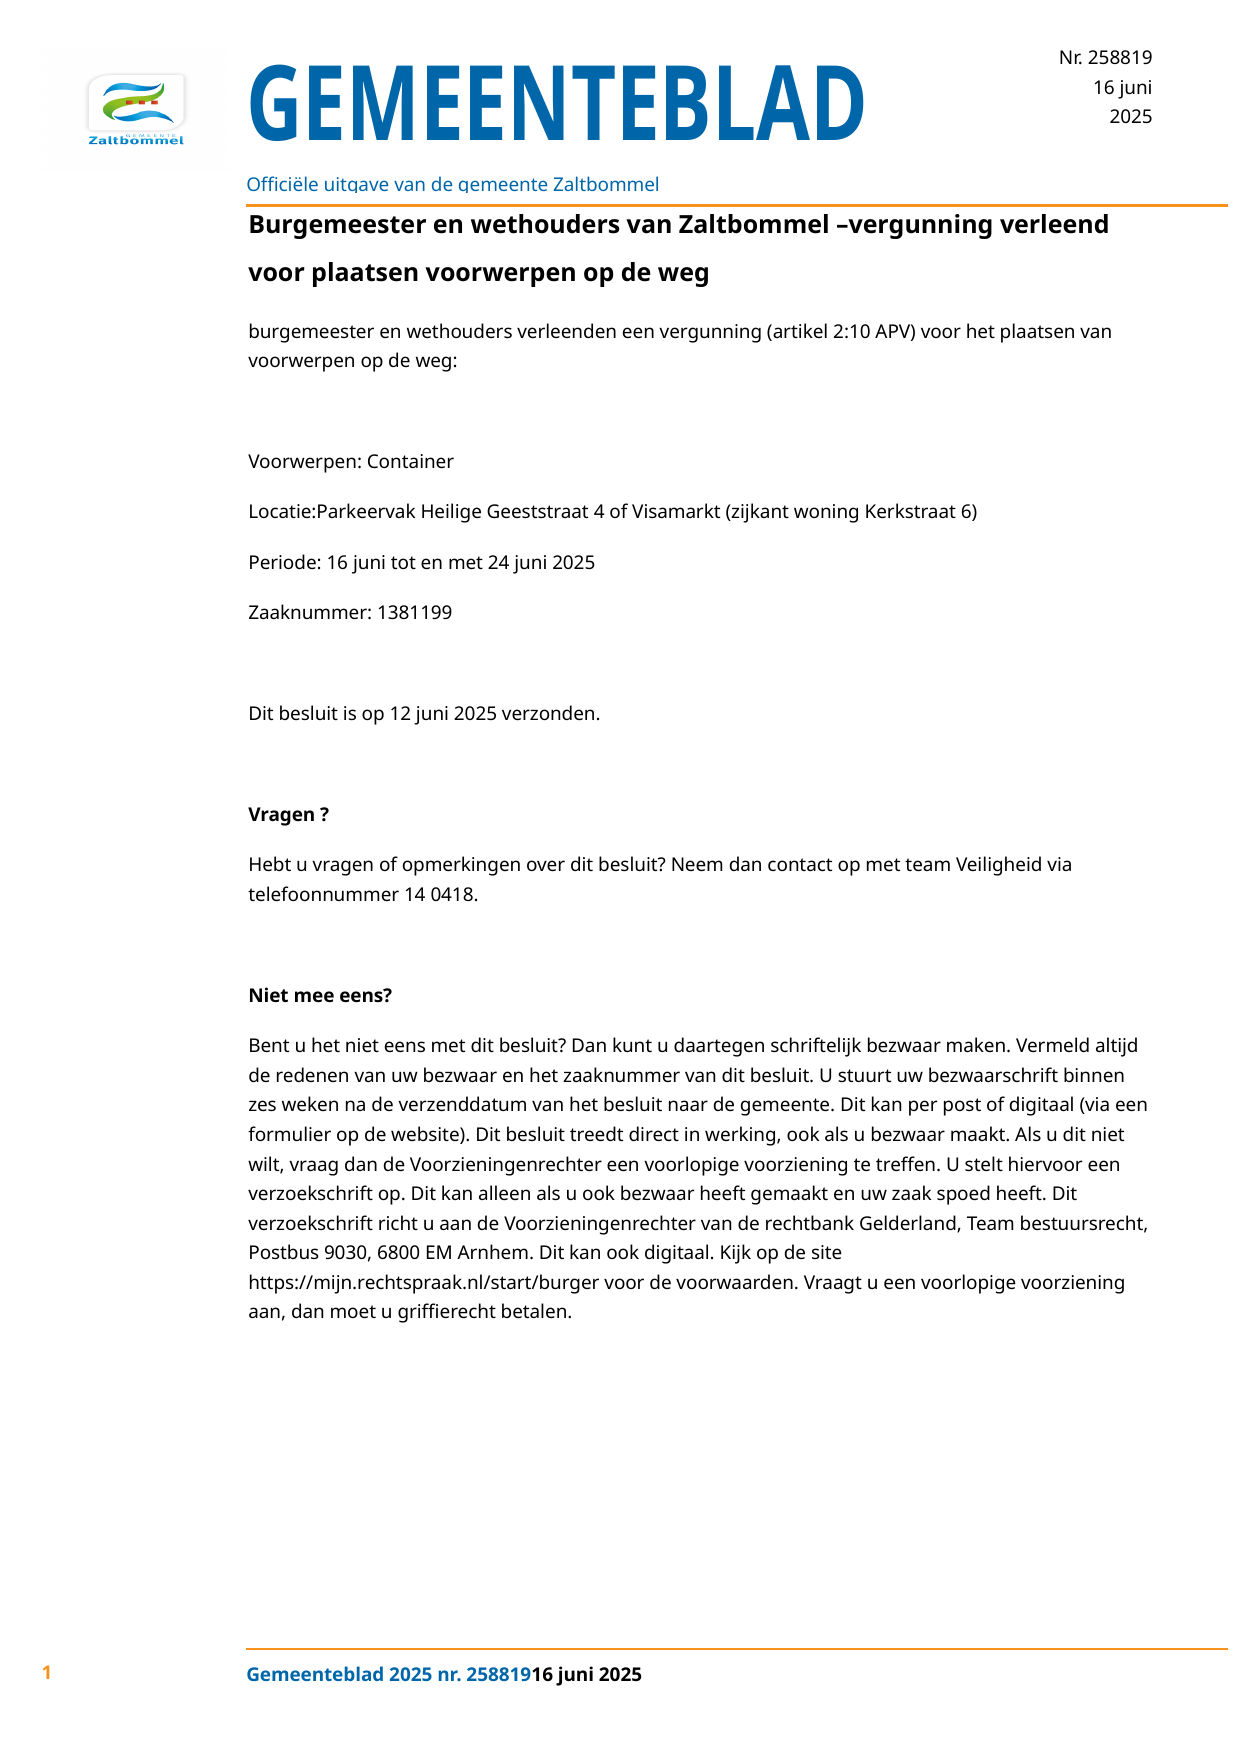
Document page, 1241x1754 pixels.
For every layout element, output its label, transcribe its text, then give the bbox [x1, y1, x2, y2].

text Niet mee eens? [248, 982, 1152, 1008]
text Voorwerpen: Container [248, 448, 1152, 474]
picture [41, 47, 231, 172]
text Burgemeester en wethouders van Zaltbommel –vergunning verleend voor plaatsen voorwerpen op de weg [248, 207, 1152, 288]
text Vragen ? [248, 801, 1152, 827]
text Periode: 16 juni tot en met 24 juni 2025 [248, 549, 1152, 575]
text Zaaknummer: 1381199 [248, 599, 1152, 625]
text Dit besluit is op 12 juni 2025 verzonden. [248, 700, 1152, 726]
text Locatie:Parkeervak Heilige Geeststraat 4 of Visamarkt (zijkant woning Kerkstraat 6) [248, 499, 1152, 524]
text burgemeester en wethouders verleenden een vergunning (artikel 2:10 APV) voor het plaatsen van voorwerpen op de weg: [248, 318, 1152, 373]
text Bent u het niet eens met dit besluit? Dan kunt u daartegen schriftelijk bezwaar maken. Vermeld altijd de redenen van uw bezwaar en het zaaknummer van dit besluit. U stuurt uw bezwaarschrift binnen zes weken na de verzenddatum van het besluit naar de gemeente. Dit kan per post of digitaal (via een formulier op de website). Dit besluit treedt direct in werking, ook als u bezwaar maakt. Als u dit niet wilt, vraag dan de Voorzieningenrechter een voorlopige voorziening te treffen. U stelt hiervoor een verzoekschrift op. Dit kan alleen als u ook bezwaar heeft gemaakt en uw zaak spoed heeft. Dit verzoekschrift richt u aan de Voorzieningenrechter van de rechtbank Gelderland, Team bestuursrecht, Postbus 9030, 6800 EM Arnhem. Dit kan ook digitaal. Kijk op de site https://mijn.rechtspraak.nl/start/burger voor de voorwaarden. Vraagt u een voorlopige voorziening aan, dan moet u griffierecht betalen. [248, 1032, 1152, 1324]
text Hebt u vragen of opmerkingen over dit besluit? Neem dan contact op met team Veiligheid via telefoonnummer 14 0418. [248, 852, 1152, 907]
